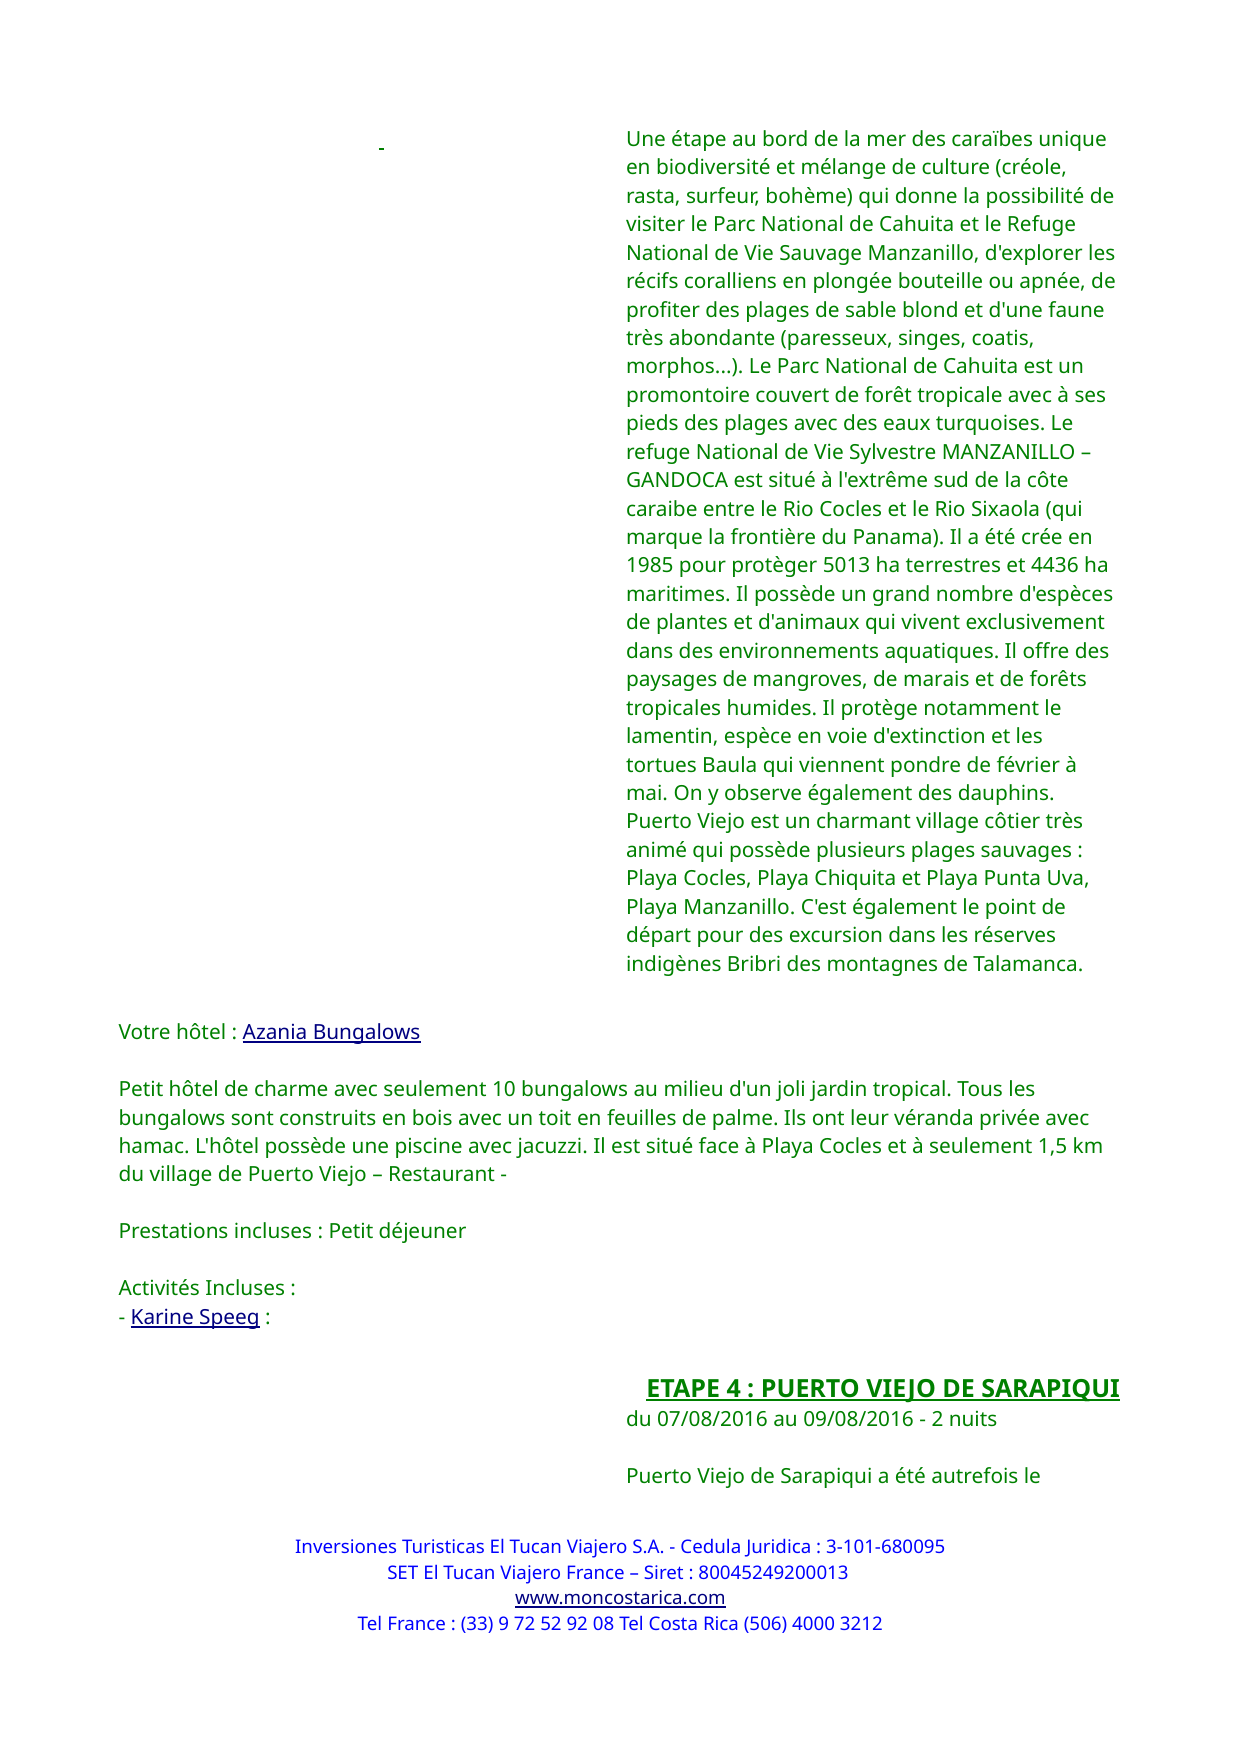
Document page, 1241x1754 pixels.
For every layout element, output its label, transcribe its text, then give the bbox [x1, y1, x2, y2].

text - Karine Speeg : [118, 1302, 1122, 1330]
table_header [118, 118, 620, 983]
table_header ETAPE 3 : PUERTO VIEJO DE TALAMANCA du 04/08/2016 au 07/08/2016 - 3 nuits Une étape au bord de la mer des caraïbes unique en biodiversité et mélange de culture (créole, rasta, surfeur, bohème) qui donne la possibilité de visiter le Parc National de Cahuita et le Refuge National de Vie Sauvage Manzanillo, d'explorer les récifs coralliens en plongée bouteille ou apnée, de profiter des plages de sable blond et d'une faune très abondante (paresseux, singes, coatis, morphos...). Le Parc National de Cahuita est un promontoire couvert de forêt tropicale avec à ses pieds des plages avec des eaux turquoises. Le refuge National de Vie Sylvestre MANZANILLO – GANDOCA est situé à l'extrême sud de la côte caraibe entre le Rio Cocles et le Rio Sixaola (qui marque la frontière du Panama). Il a été crée en 1985 pour protèger 5013 ha terrestres et 4436 ha maritimes. Il possède un grand nombre d'espèces de plantes et d'animaux qui vivent exclusivement dans des environnements aquatiques. Il offre des paysages de mangroves, de marais et de forêts tropicales humides. Il protège notamment le lamentin, espèce en voie d'extinction et les tortues Baula qui viennent pondre de février à mai. On y observe également des dauphins. Puerto Viejo est un charmant village côtier très animé qui possède plusieurs plages sauvages : Playa Cocles, Playa Chiquita et Playa Punta Uva, Playa Manzanillo. C'est également le point de départ pour des excursion dans les réserves indigènes Bribri des montagnes de Talamanca. [620, 118, 1122, 983]
text Votre hôtel : Azania Bungalows [118, 1017, 1122, 1045]
table_header ETAPE 4 : PUERTO VIEJO DE SARAPIQUI du 07/08/2016 au 09/08/2016 - 2 nuits Puerto Viejo de Sarapiqui a été autrefois le [620, 1365, 1122, 1495]
text Petit hôtel de charme avec seulement 10 bungalows au milieu d'un joli jardin tropical. Tous les bungalows sont construits en bois avec un toit en feuilles de palme. Ils ont leur véranda privée avec hamac. L'hôtel possède une piscine avec jacuzzi. Il est situé face à Playa Cocles et à seulement 1,5 km du village de Puerto Viejo – Restaurant - [118, 1074, 1122, 1188]
text Prestations incluses : Petit déjeuner [118, 1217, 1122, 1245]
text Activités Incluses : [118, 1273, 1122, 1302]
table_header [118, 1365, 620, 1495]
